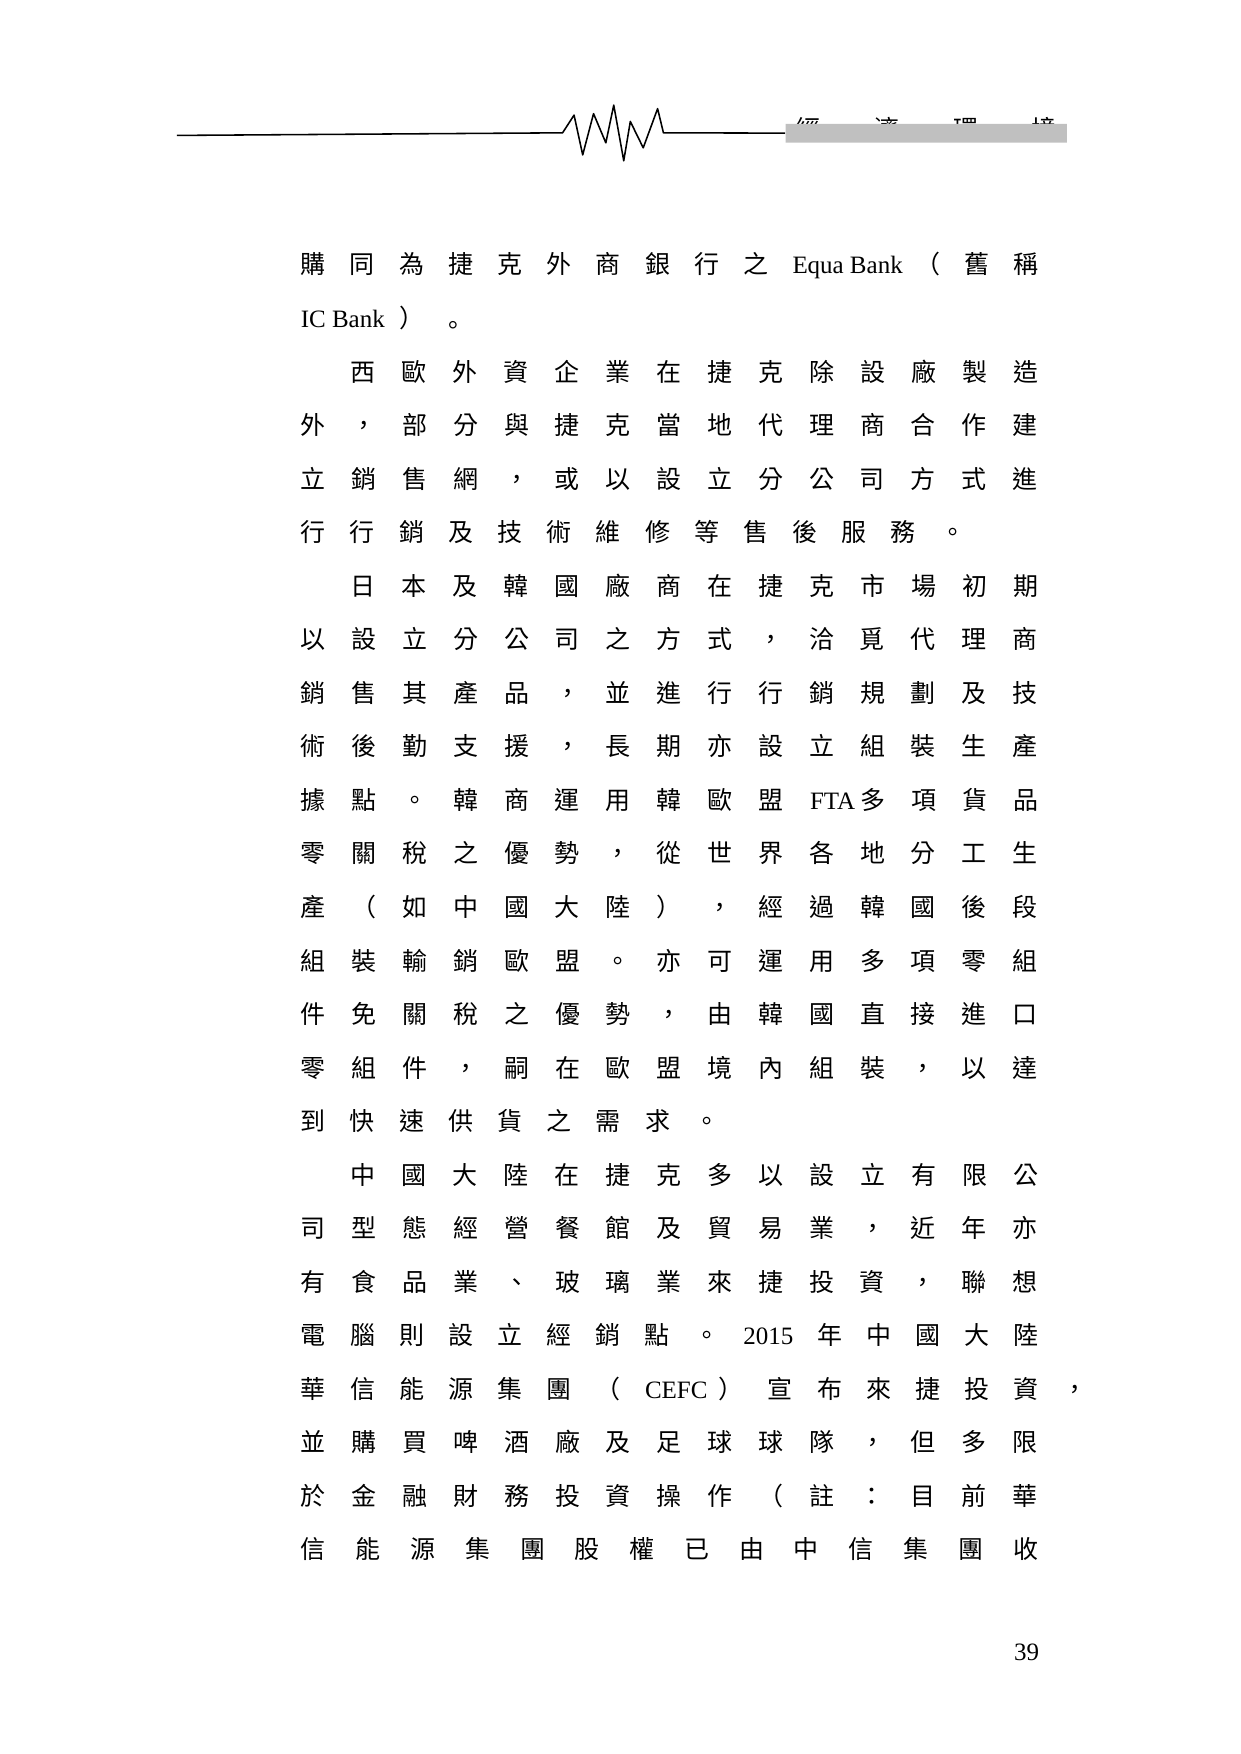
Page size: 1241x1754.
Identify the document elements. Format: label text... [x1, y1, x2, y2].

text 西歐外資企業在捷克除設廠製造外，部分與捷克當地代理商合作建立銷售網，或以設立分公司方式進行行銷及技術維修等售後服務。 [276, 343, 1063, 557]
text 購同為捷克外商銀行之Equa Bank（舊稱IC Bank）。 [276, 236, 1063, 343]
text 中國大陸在捷克多以設立有限公司型態經營餐館及貿易業，近年亦有食品業、玻璃業來捷投資，聯想電腦則設立經銷點。2015年中國大陸華信能源集團（CEFC）宣布來捷投資，並購買啤酒廠及足球球隊，但多限於金融財務投資操作（註：目前華信能源集團股權已由中信集團收購）。近年華為及小米積極拓展捷克市場，相關手機產品市占率頗高。 [276, 1146, 1063, 1575]
text 日本及韓國廠商在捷克市場初期以設立分公司之方式，洽覓代理商銷售其產品，並進行行銷規劃及技術後勤支援，長期亦設立組裝生產據點。韓商運用韓歐盟FTA多項貨品零關稅之優勢，從世界各地分工生產（如中國大陸），經過韓國後段組裝輸銷歐盟。亦可運用多項零組件免關稅之優勢，由韓國直接進口零組件，嗣在歐盟境內組裝，以達到快速供貨之需求。 [276, 557, 1063, 1146]
